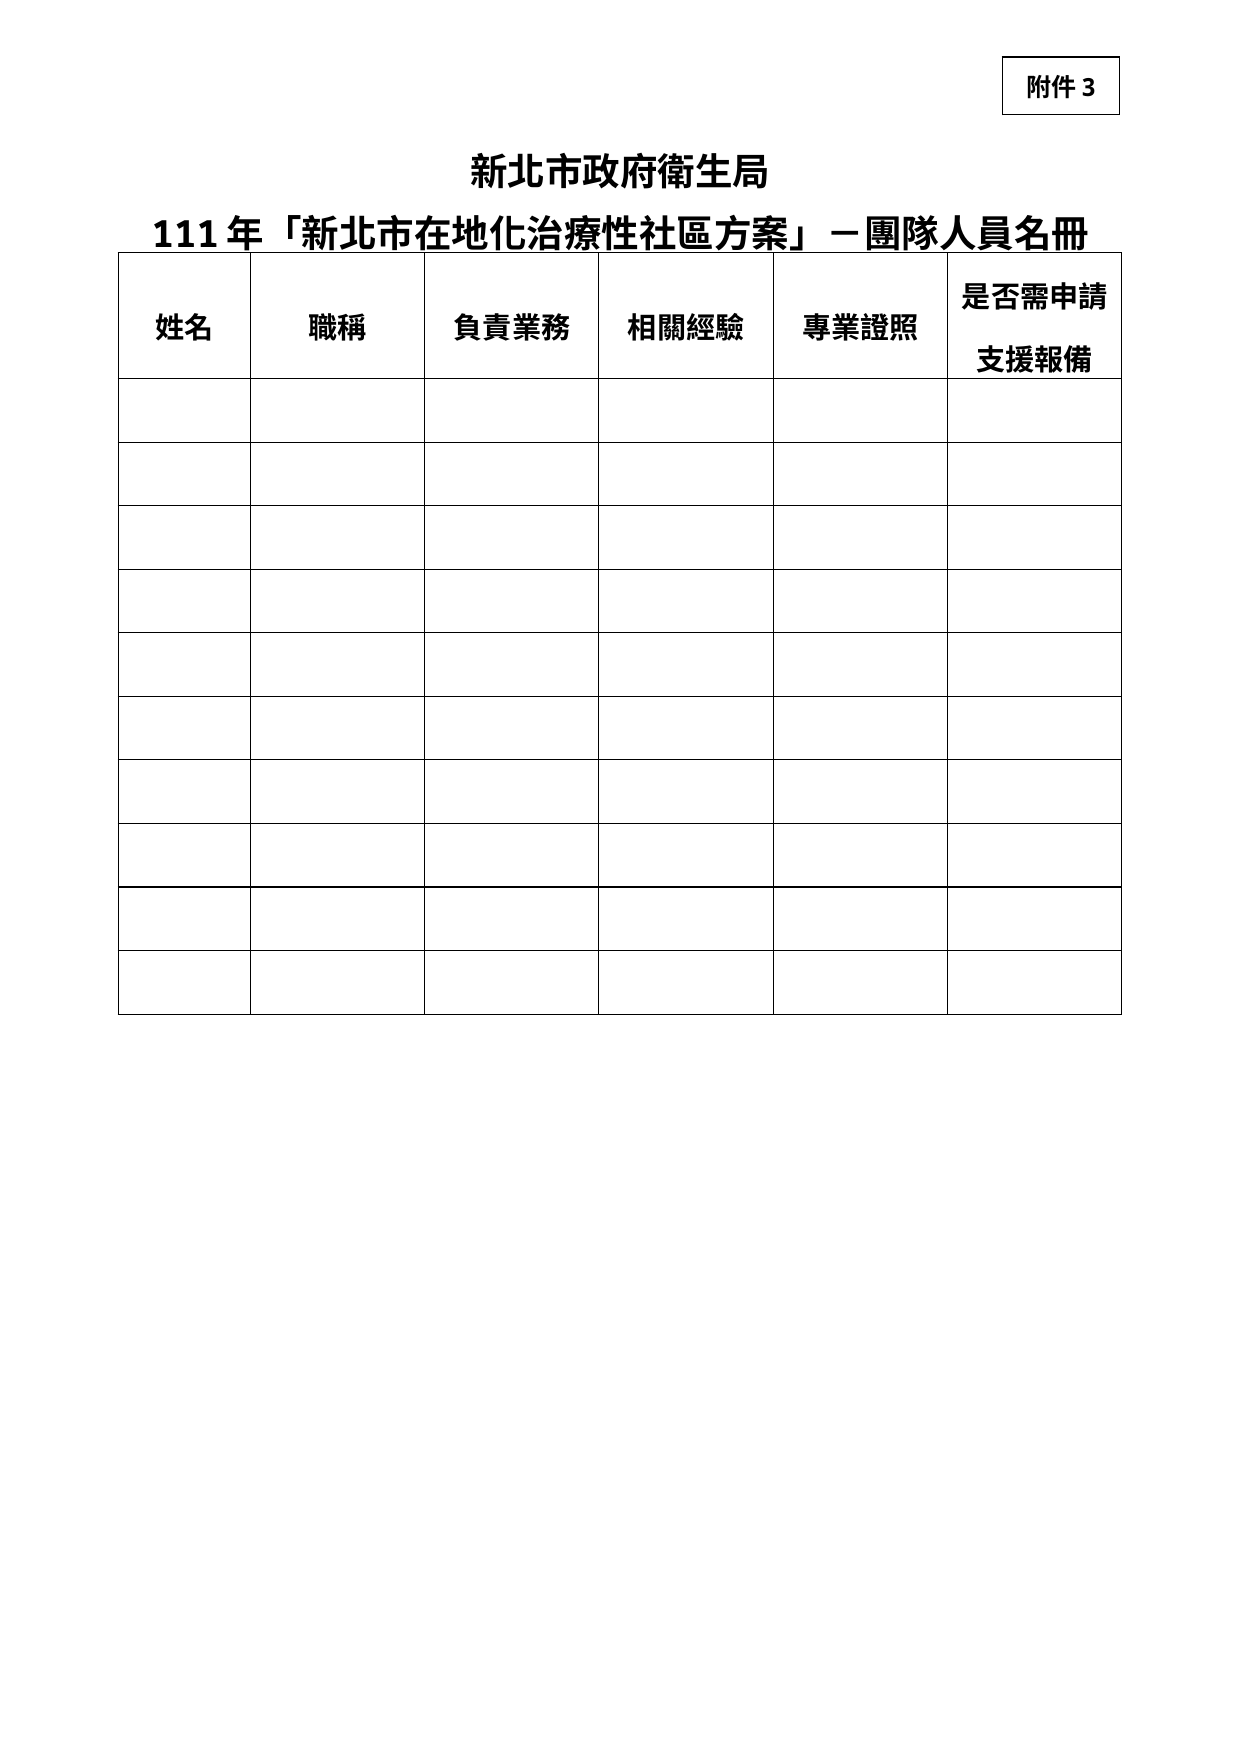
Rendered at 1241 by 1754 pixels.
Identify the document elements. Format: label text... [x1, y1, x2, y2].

table_header 姓名 [119, 253, 250, 378]
text [1003, 58, 1119, 114]
table_cell [948, 824, 1121, 886]
table_cell [599, 379, 773, 442]
table_cell [599, 760, 773, 823]
table_cell [425, 888, 598, 950]
table_header 專業證照 [774, 253, 947, 378]
table_cell [774, 570, 947, 632]
table_cell [425, 760, 598, 823]
table_cell [774, 824, 947, 886]
table_cell [119, 379, 250, 442]
text 新北市政府衛生局 [118, 127, 1122, 189]
table_cell [119, 570, 250, 632]
table_cell [119, 951, 250, 1013]
text 111年「新北市在地化治療性社區方案」－團隊人員名冊 [118, 189, 1122, 252]
table_cell [774, 443, 947, 505]
table_cell [119, 506, 250, 569]
table_cell [599, 888, 773, 950]
table_cell [425, 951, 598, 1013]
table_cell [774, 697, 947, 759]
table_cell [425, 570, 598, 632]
table_cell [425, 443, 598, 505]
table_cell [774, 379, 947, 442]
table_cell [251, 570, 424, 632]
table_cell [251, 888, 424, 950]
table_cell [599, 633, 773, 696]
table_cell [948, 506, 1121, 569]
table_cell [425, 633, 598, 696]
table_cell [251, 951, 424, 1013]
table_cell [119, 443, 250, 505]
table_cell [774, 760, 947, 823]
table_cell [119, 697, 250, 759]
table_cell [119, 760, 250, 823]
table_cell [599, 824, 773, 886]
table_cell [119, 633, 250, 696]
table_cell [119, 824, 250, 886]
table_cell [251, 697, 424, 759]
table_cell [599, 570, 773, 632]
text 附件3 [1018, 68, 1104, 104]
table_cell [599, 506, 773, 569]
table_cell [774, 633, 947, 696]
table_header 是否需申請支援報備 [948, 253, 1121, 378]
table_cell [425, 506, 598, 569]
table_cell [774, 888, 947, 950]
table_cell [774, 951, 947, 1013]
table_cell [948, 697, 1121, 759]
table_header 職稱 [251, 253, 424, 378]
table_cell [251, 506, 424, 569]
table_cell [948, 379, 1121, 442]
table_cell [425, 379, 598, 442]
table_cell [251, 824, 424, 886]
table_cell [599, 697, 773, 759]
table_cell [251, 443, 424, 505]
table_cell [599, 951, 773, 1013]
table_cell [251, 379, 424, 442]
table_cell [948, 443, 1121, 505]
table_cell [948, 570, 1121, 632]
table_cell [948, 951, 1121, 1013]
table_cell [251, 633, 424, 696]
table_cell [119, 888, 250, 950]
table_cell [425, 697, 598, 759]
table_cell [948, 760, 1121, 823]
table_cell [948, 633, 1121, 696]
table_cell [774, 506, 947, 569]
table_cell [251, 760, 424, 823]
table_cell [948, 888, 1121, 950]
table_cell [425, 824, 598, 886]
table_header 相關經驗 [599, 253, 773, 378]
table_cell [599, 443, 773, 505]
table_header 負責業務 [425, 253, 598, 378]
